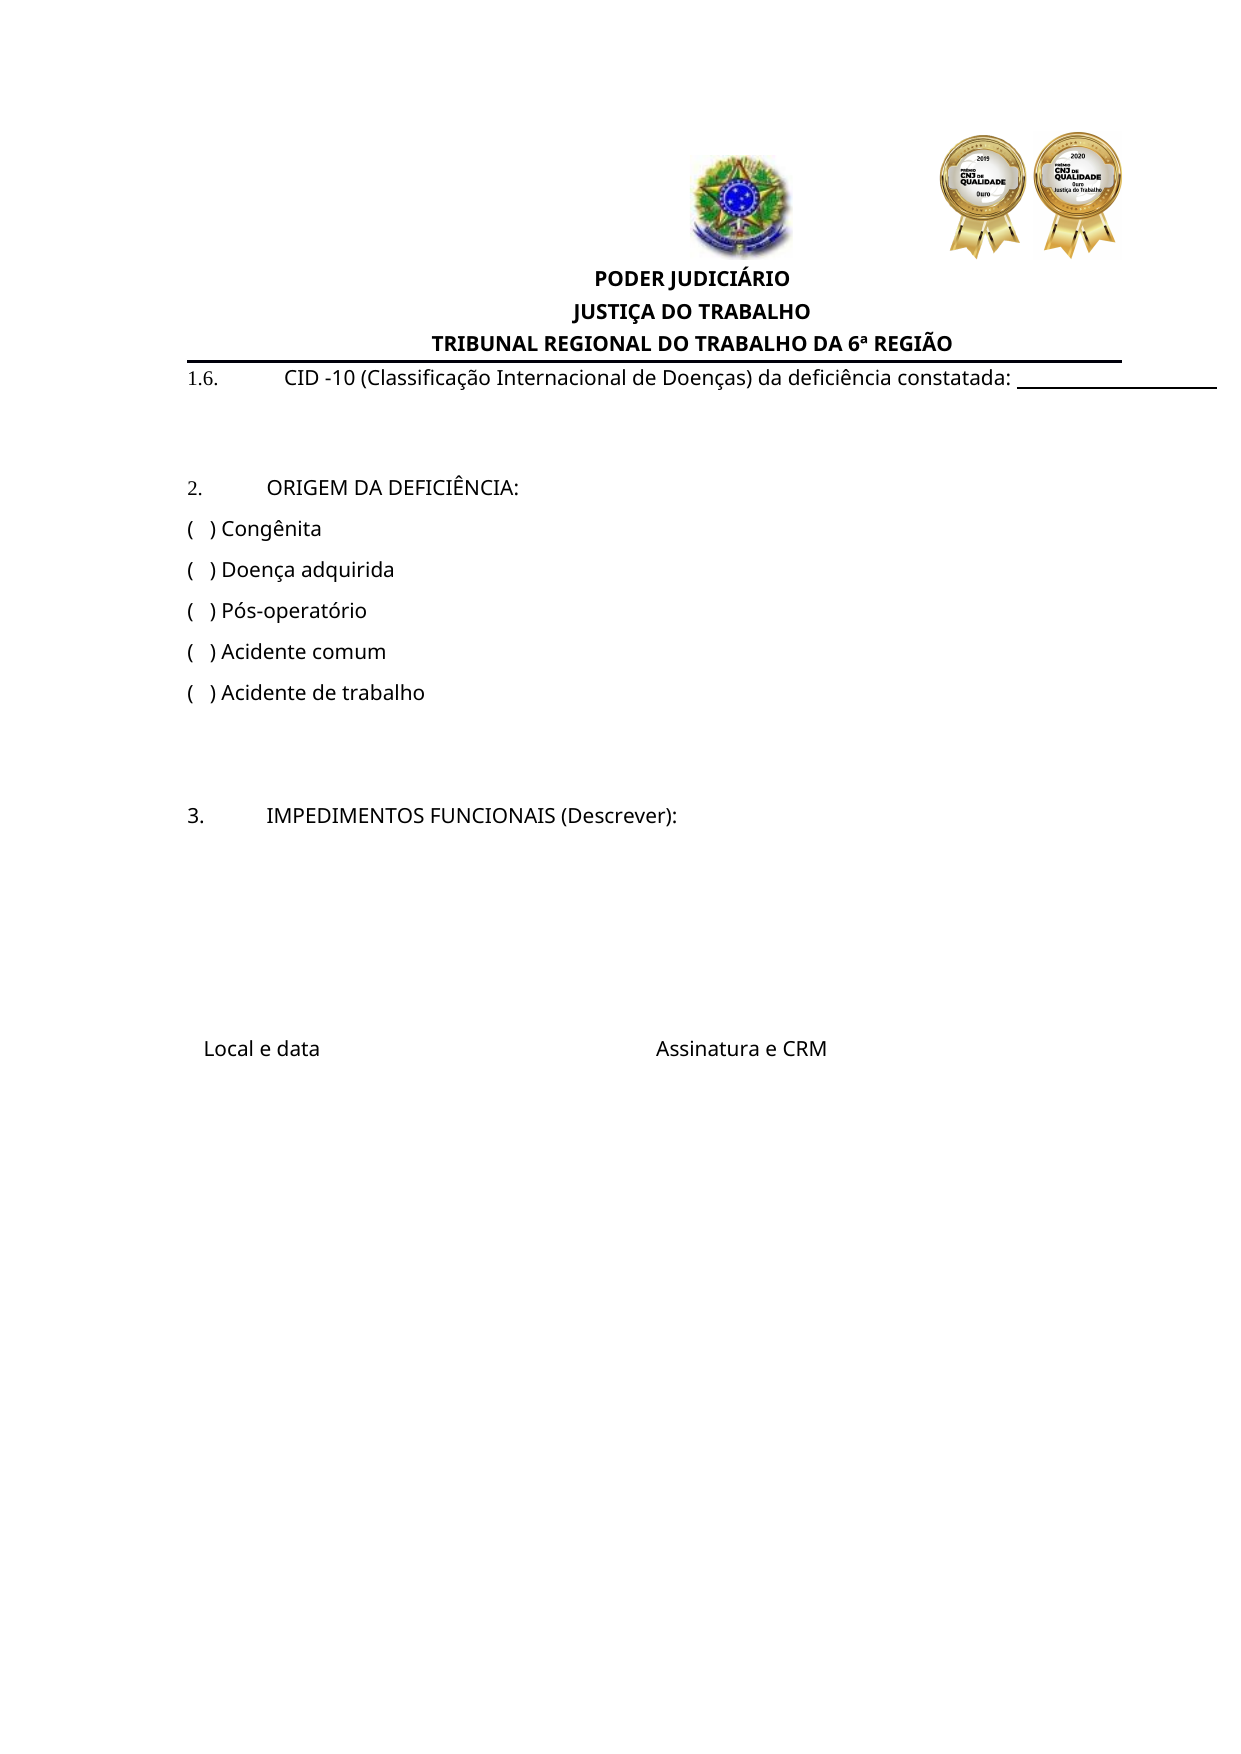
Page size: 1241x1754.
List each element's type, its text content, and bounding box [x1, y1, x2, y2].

picture [939, 135, 1027, 260]
picture [1033, 131, 1123, 260]
text ( ) Pós-operatório [187, 596, 1110, 625]
text ( ) Doença adquirida [187, 555, 1110, 584]
text ( ) Acidente de trabalho [187, 678, 1122, 707]
text ( ) Acidente comum [187, 637, 1122, 666]
text ( ) Congênita [187, 514, 1122, 543]
picture [689, 155, 793, 260]
list IMPEDIMENTOS FUNCIONAIS (Descrever): [187, 801, 1122, 829]
list ORIGEM DA DEFICIÊNCIA: [187, 473, 1122, 502]
text Local e data Assinatura e CRM [187, 1034, 1122, 1063]
list CID -10 (Classificação Internacional de Doenças) da deficiência constatada: [187, 363, 1122, 392]
